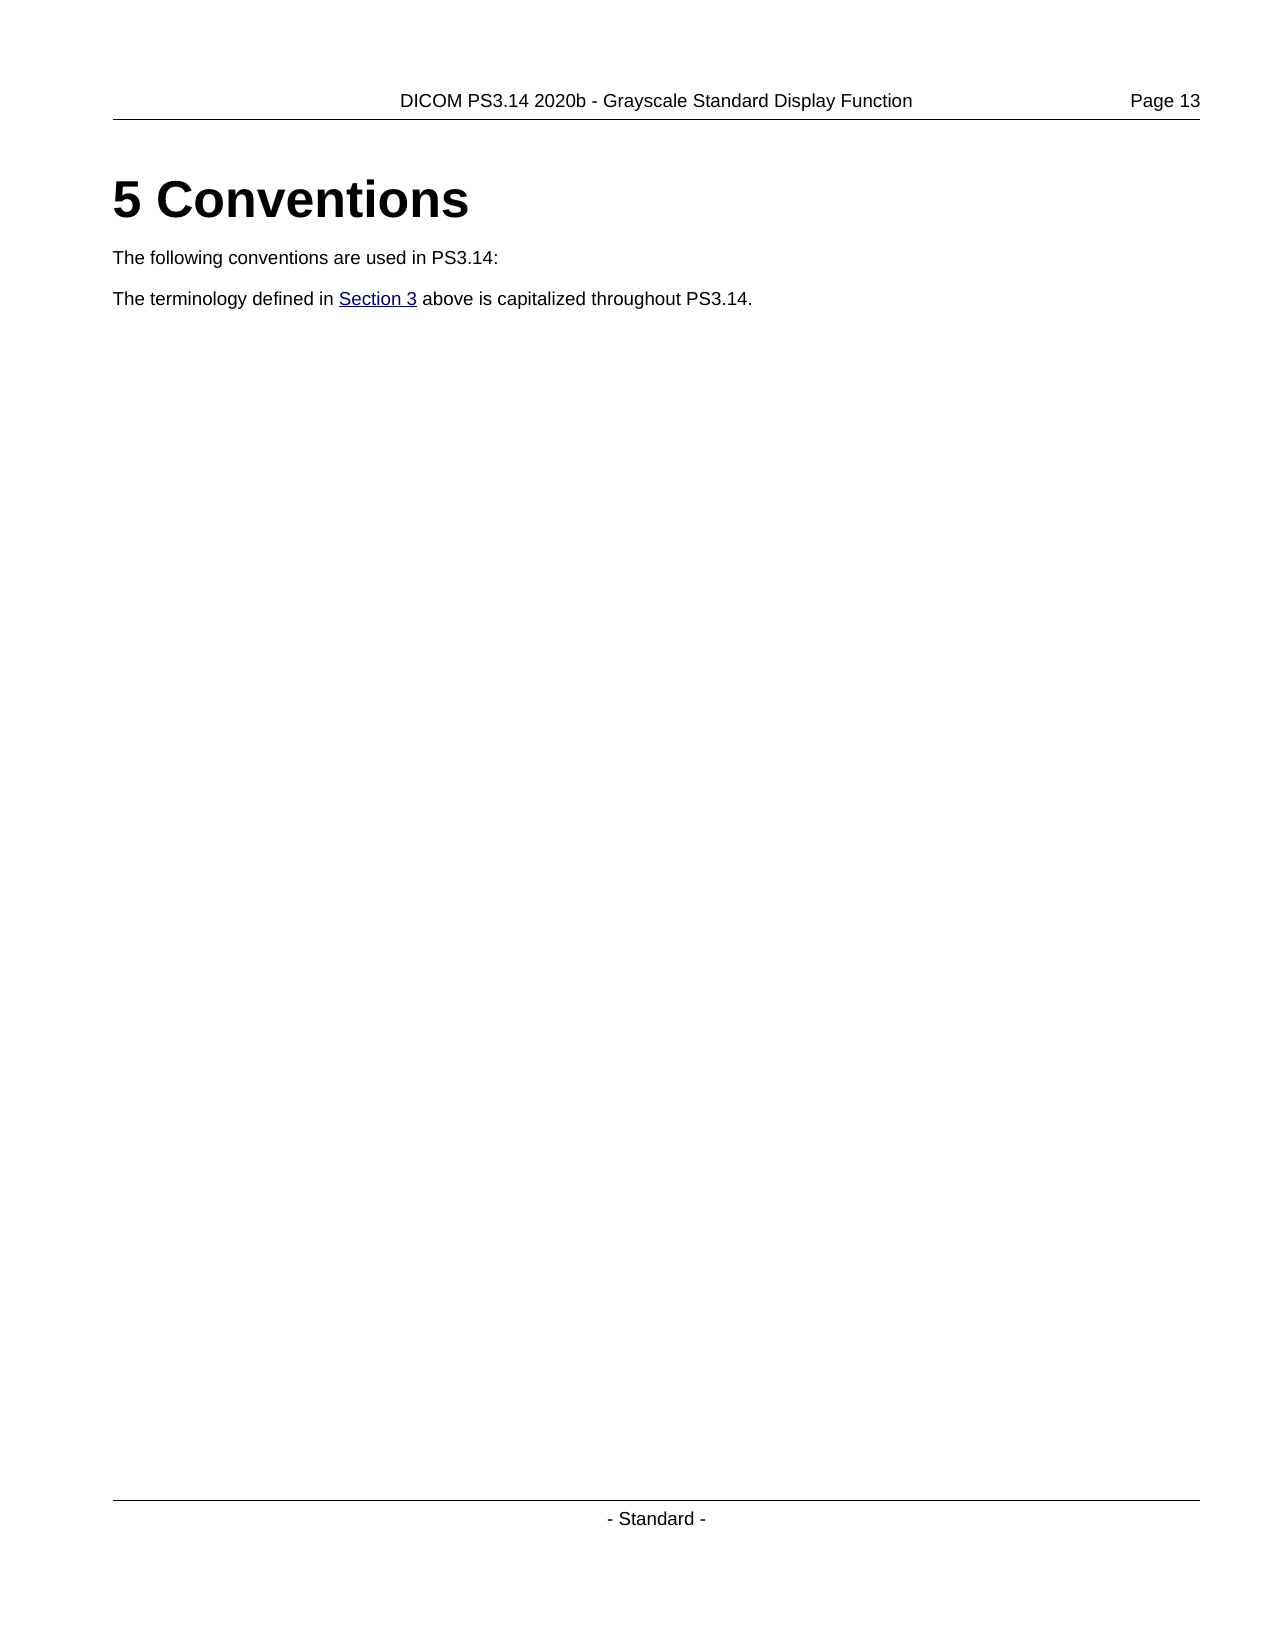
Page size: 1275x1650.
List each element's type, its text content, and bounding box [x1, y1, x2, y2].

text 5 Conventions [112, 169, 1200, 228]
text The terminology defined in Section 3 above is capitalized throughout PS3.14. [112, 287, 1200, 309]
text The following conventions are used in PS3.14: [112, 247, 1200, 269]
